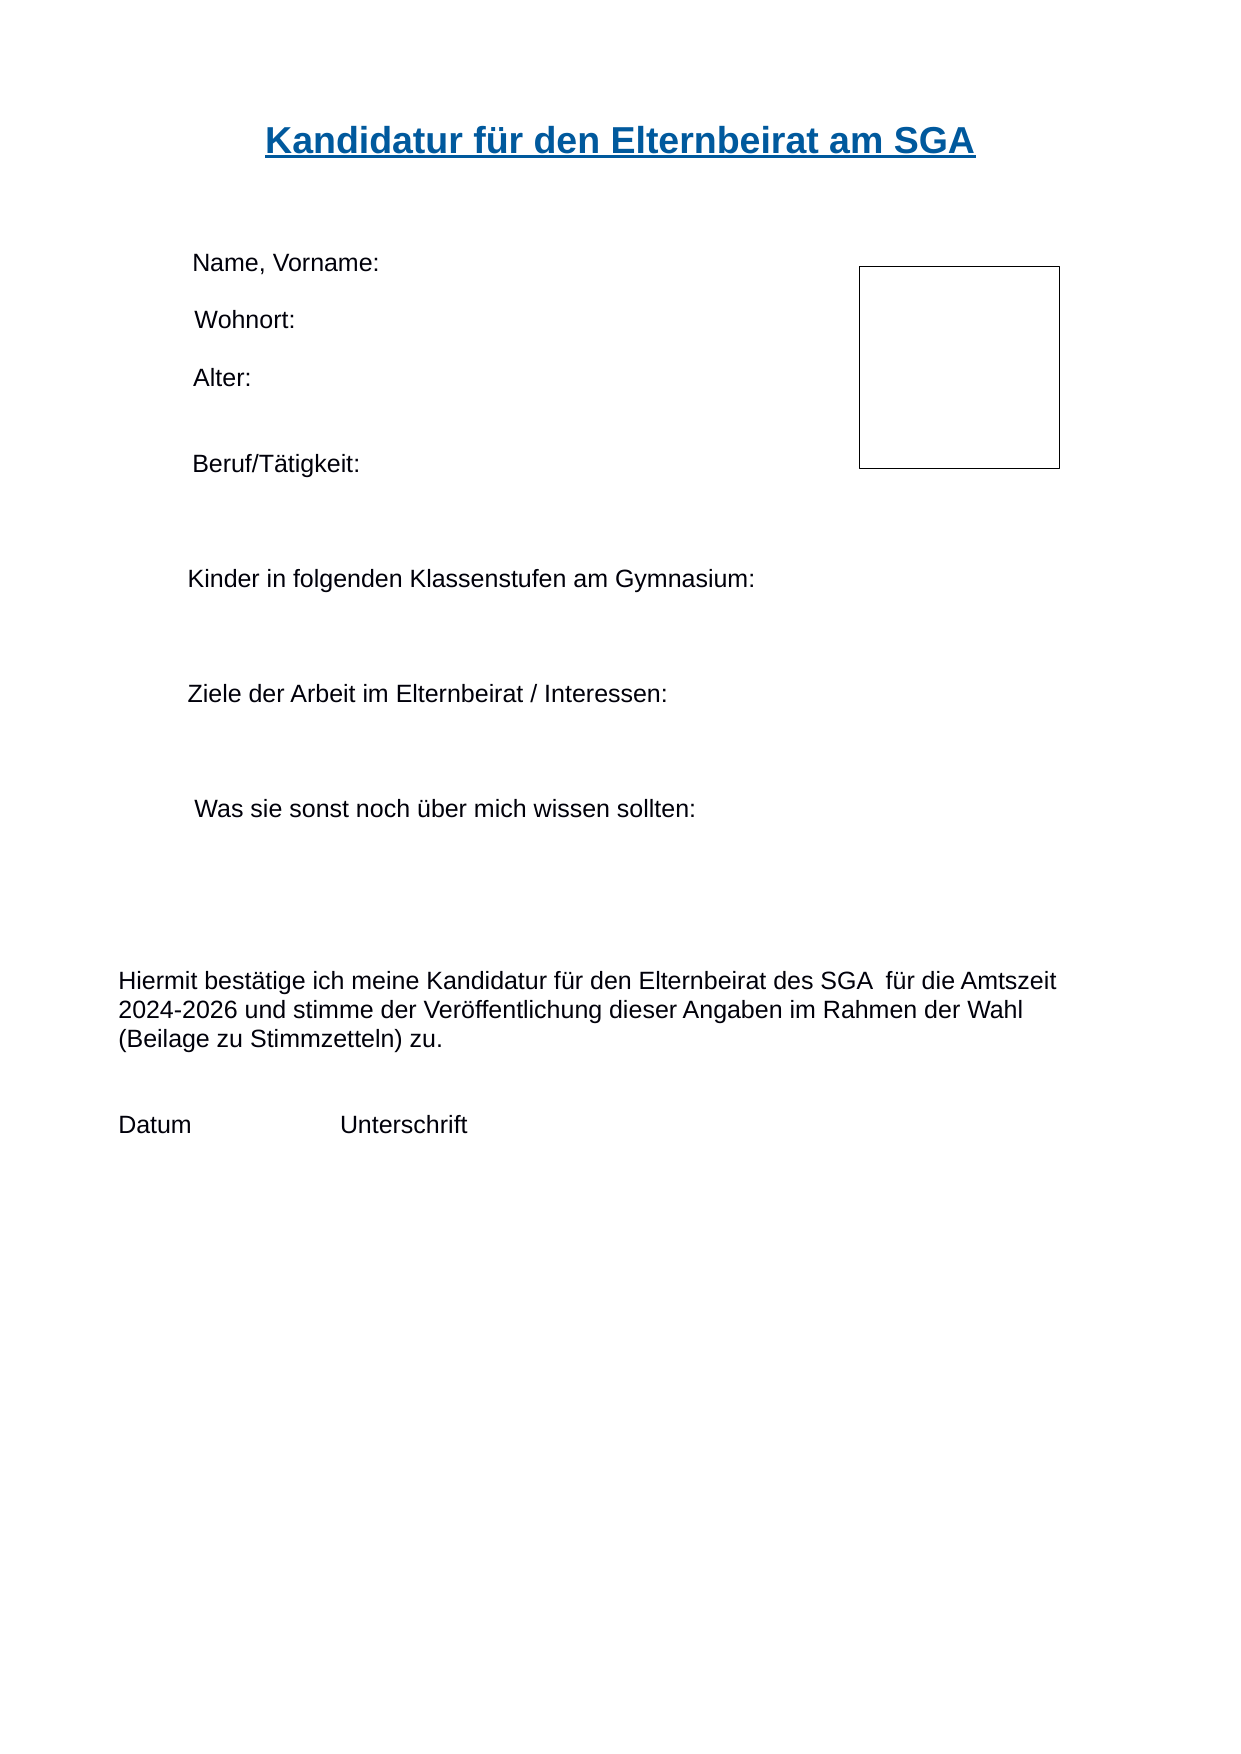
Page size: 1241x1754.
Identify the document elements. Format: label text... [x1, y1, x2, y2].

text Name, Vorname: [118, 247, 1122, 276]
text Wohnort: [118, 305, 858, 334]
text Ziele der Arbeit im Elternbeirat / Interessen: [118, 679, 1122, 707]
text Was sie sonst noch über mich wissen sollten: [118, 794, 1122, 822]
text Kinder in folgenden Klassenstufen am Gymnasium: [118, 564, 1122, 592]
text Beruf/Tätigkeit: [118, 449, 1122, 477]
text Hiermit bestätige ich meine Kandidatur für den Elternbeirat des SGA für die Amtszeit 2024-2026 und stimme der Veröffentlichung dieser Angaben im Rahmen der Wahl (Beilage zu Stimmzetteln) zu. [118, 966, 1122, 1052]
text Alter: [118, 362, 858, 391]
text [1060, 362, 1122, 391]
text Datum Unterschrift [118, 1110, 1122, 1139]
text Kandidatur für den Elternbeirat am SGA [118, 118, 1122, 161]
text [1060, 305, 1122, 334]
